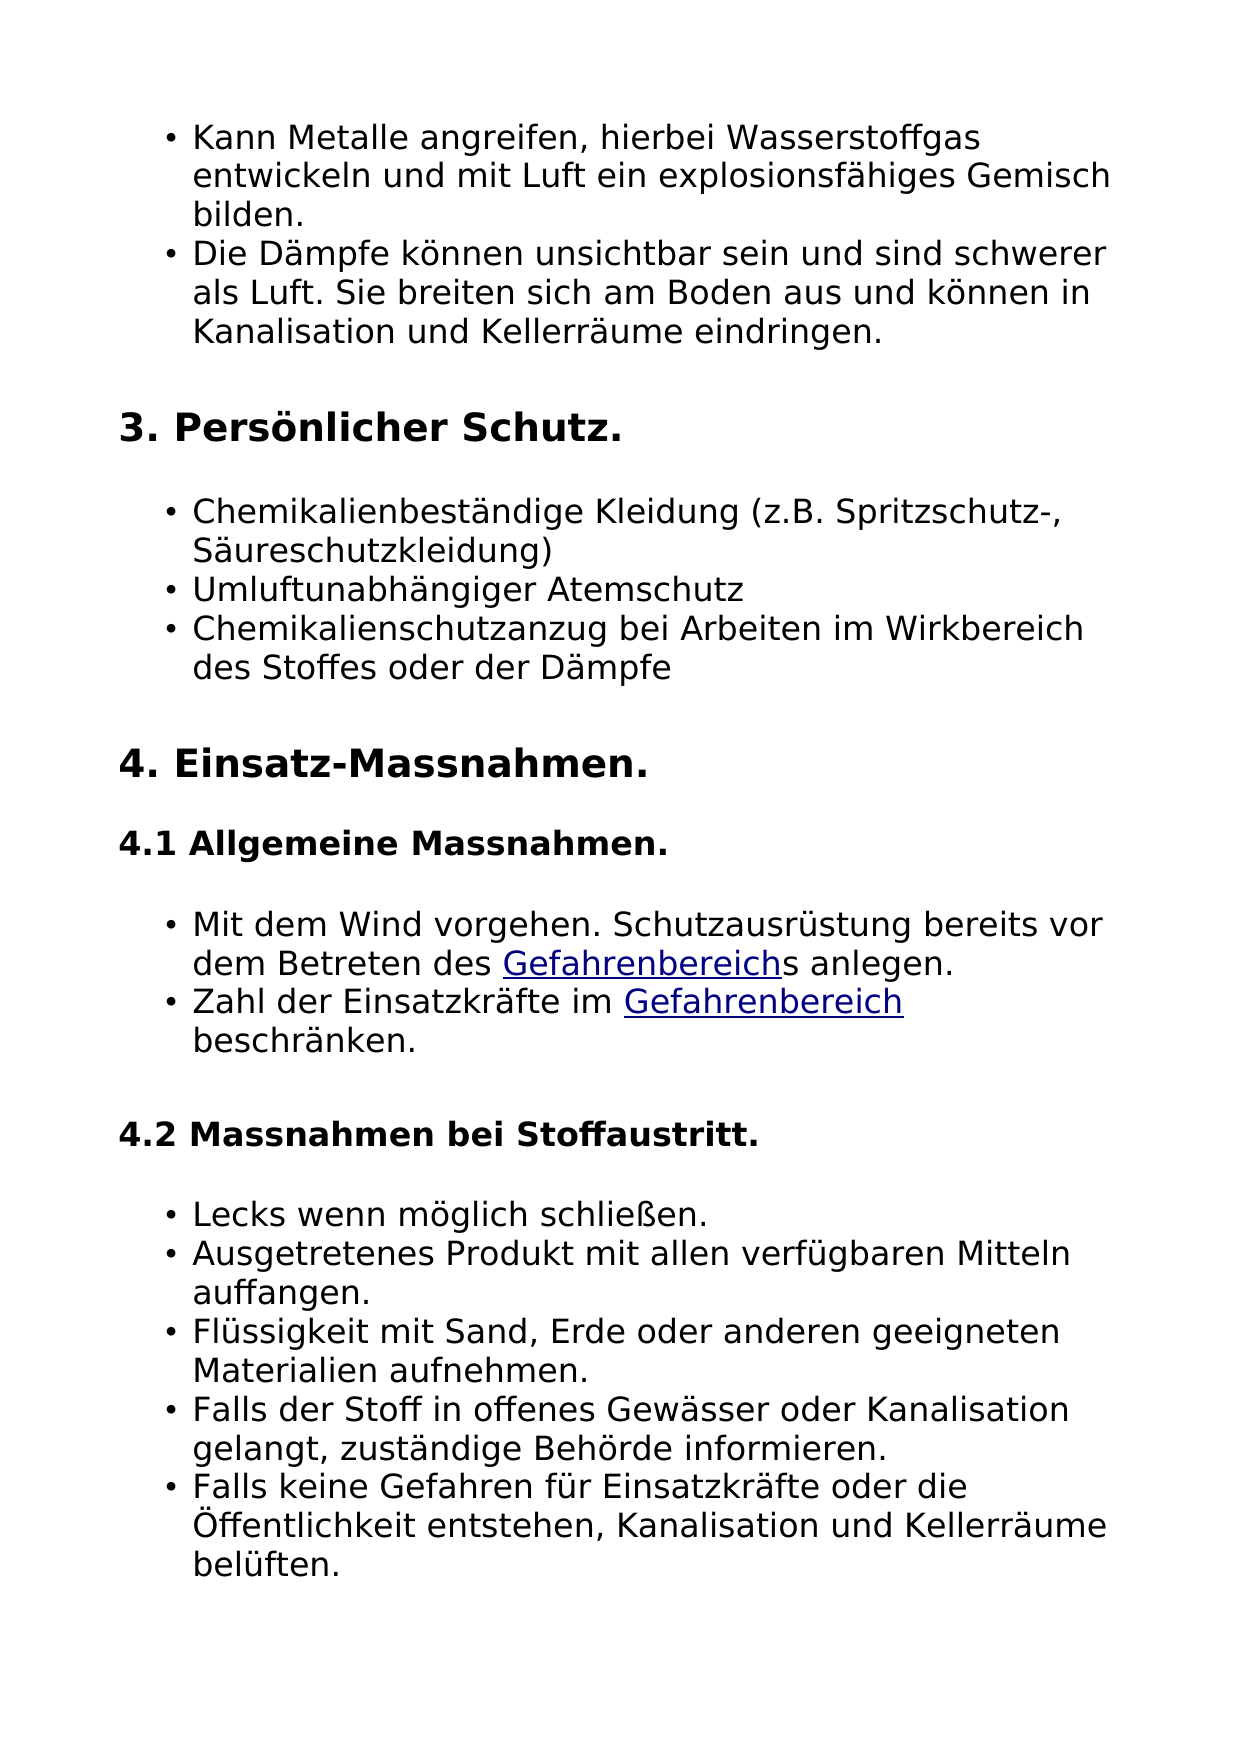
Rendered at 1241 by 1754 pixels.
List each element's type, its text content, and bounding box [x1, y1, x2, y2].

list Lecks wenn möglich schließen. [177, 1196, 1122, 1235]
list Kann Metalle angreifen, hierbei Wasserstoffgas entwickeln und mit Luft ein explosionsfähiges Gemisch bilden. [177, 118, 1122, 235]
list Ausgetretenes Produkt mit allen verfügbaren Mitteln auffangen. [177, 1235, 1122, 1312]
subtitle 4.1 Allgemeine Massnahmen. [118, 824, 1122, 863]
list Chemikalienschutzanzug bei Arbeiten im Wirkbereich des Stoffes oder der Dämpfe [177, 609, 1122, 687]
list Falls der Stoff in offenes Gewässer oder Kanalisation gelangt, zuständige Behörde informieren. [177, 1390, 1122, 1468]
list Chemikalienbeständige Kleidung (z.B. Spritzschutz-, Säureschutzkleidung) [177, 493, 1122, 571]
list Zahl der Einsatzkräfte im Gefahrenbereich beschränken. [177, 983, 1122, 1061]
subtitle 4.2 Massnahmen bei Stoffaustritt. [118, 1115, 1122, 1154]
subtitle 3. Persönlicher Schutz. [118, 406, 1122, 451]
list Die Dämpfe können unsichtbar sein und sind schwerer als Luft. Sie breiten sich am Boden aus und können in Kanalisation und Kellerräume eindringen. [177, 235, 1122, 351]
list Mit dem Wind vorgehen. Schutzausrüstung bereits vor dem Betreten des Gefahrenbereichs anlegen. [177, 905, 1122, 983]
list Umluftunabhängiger Atemschutz [177, 571, 1122, 609]
list Falls keine Gefahren für Einsatzkräfte oder die Öffentlichkeit entstehen, Kanalisation und Kellerräume belüften. [177, 1468, 1122, 1584]
list Flüssigkeit mit Sand, Erde oder anderen geeigneten Materialien aufnehmen. [177, 1312, 1122, 1390]
subtitle 4. Einsatz-Massnahmen. [118, 742, 1122, 787]
